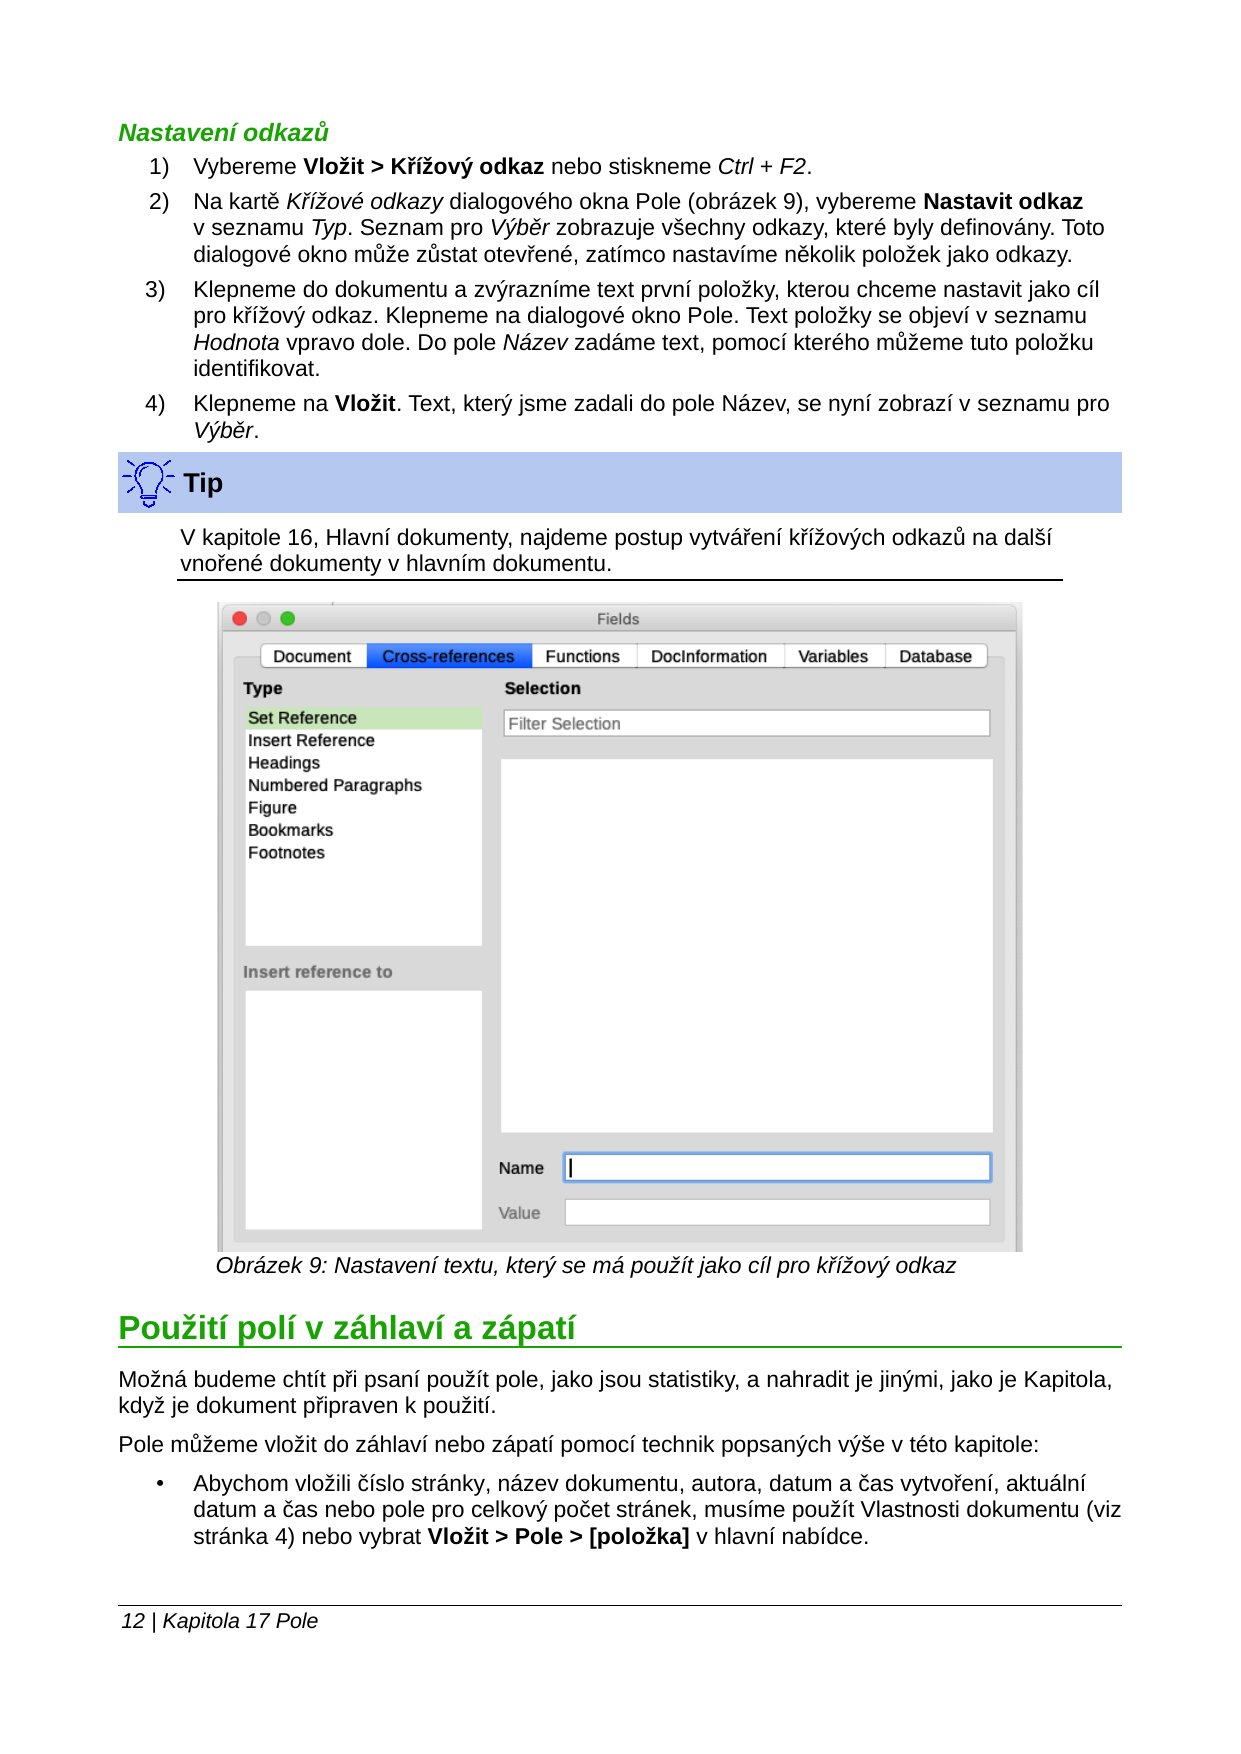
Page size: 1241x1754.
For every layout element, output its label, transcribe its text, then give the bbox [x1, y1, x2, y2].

subtitle Tip [118, 452, 1122, 513]
picture [217, 602, 1023, 1252]
list Klepneme do dokumentu a zvýrazníme text první položky, kterou chceme nastavit jako cíl pro křížový odkaz. Klepneme na dialogové okno Pole. Text položky se objeví v seznamu Hodnota vpravo dole. Do pole Název zadáme text, pomocí kterého můžeme tuto položku identifikovat. [165, 276, 1122, 381]
list Abychom vložili číslo stránky, název dokumentu, autora, datum a čas vytvoření, aktuální datum a čas nebo pole pro celkový počet stránek, musíme použít Vlastnosti dokumentu (viz stránka 4) nebo vybrat Vložit > Pole > [položka] v hlavní nabídce. [156, 1470, 1122, 1549]
list Vybereme Vložit > Křížový odkaz nebo stiskneme Ctrl + F2. [169, 153, 1122, 179]
list Klepneme na Vložit. Text, který jsme zadali do pole Název, se nyní zobrazí v seznamu pro Výběr. [165, 390, 1122, 443]
list Na kartě Křížové odkazy dialogového okna Pole (obrázek 9), vybereme Nastavit odkaz v seznamu Typ. Seznam pro Výběr zobrazuje všechny odkazy, které byly definovány. Toto dialogové okno může zůstat otevřené, zatímco nastavíme několik položek jako odkazy. [169, 188, 1122, 267]
subtitle Nastavení odkazů [118, 118, 1122, 147]
text Obrázek 9: Nastavení textu, který se má použít jako cíl pro křížový odkaz [215, 602, 1025, 1278]
list Možná budeme chtít při psaní použít pole, jako jsou statistiky, a nahradit je jinými, jako je Kapitola, když je dokument připraven k použití. [118, 1366, 1122, 1419]
list Pole můžeme vložit do záhlaví nebo zápatí pomocí technik popsaných výše v této kapitole: [118, 1431, 1122, 1457]
subtitle Použití polí v záhlaví a zápatí [118, 1308, 1122, 1346]
picture [119, 452, 179, 512]
text V kapitole 16, Hlavní dokumenty, najdeme postup vytváření křížových odkazů na další vnořené dokumenty v hlavním dokumentu. [177, 520, 1063, 579]
